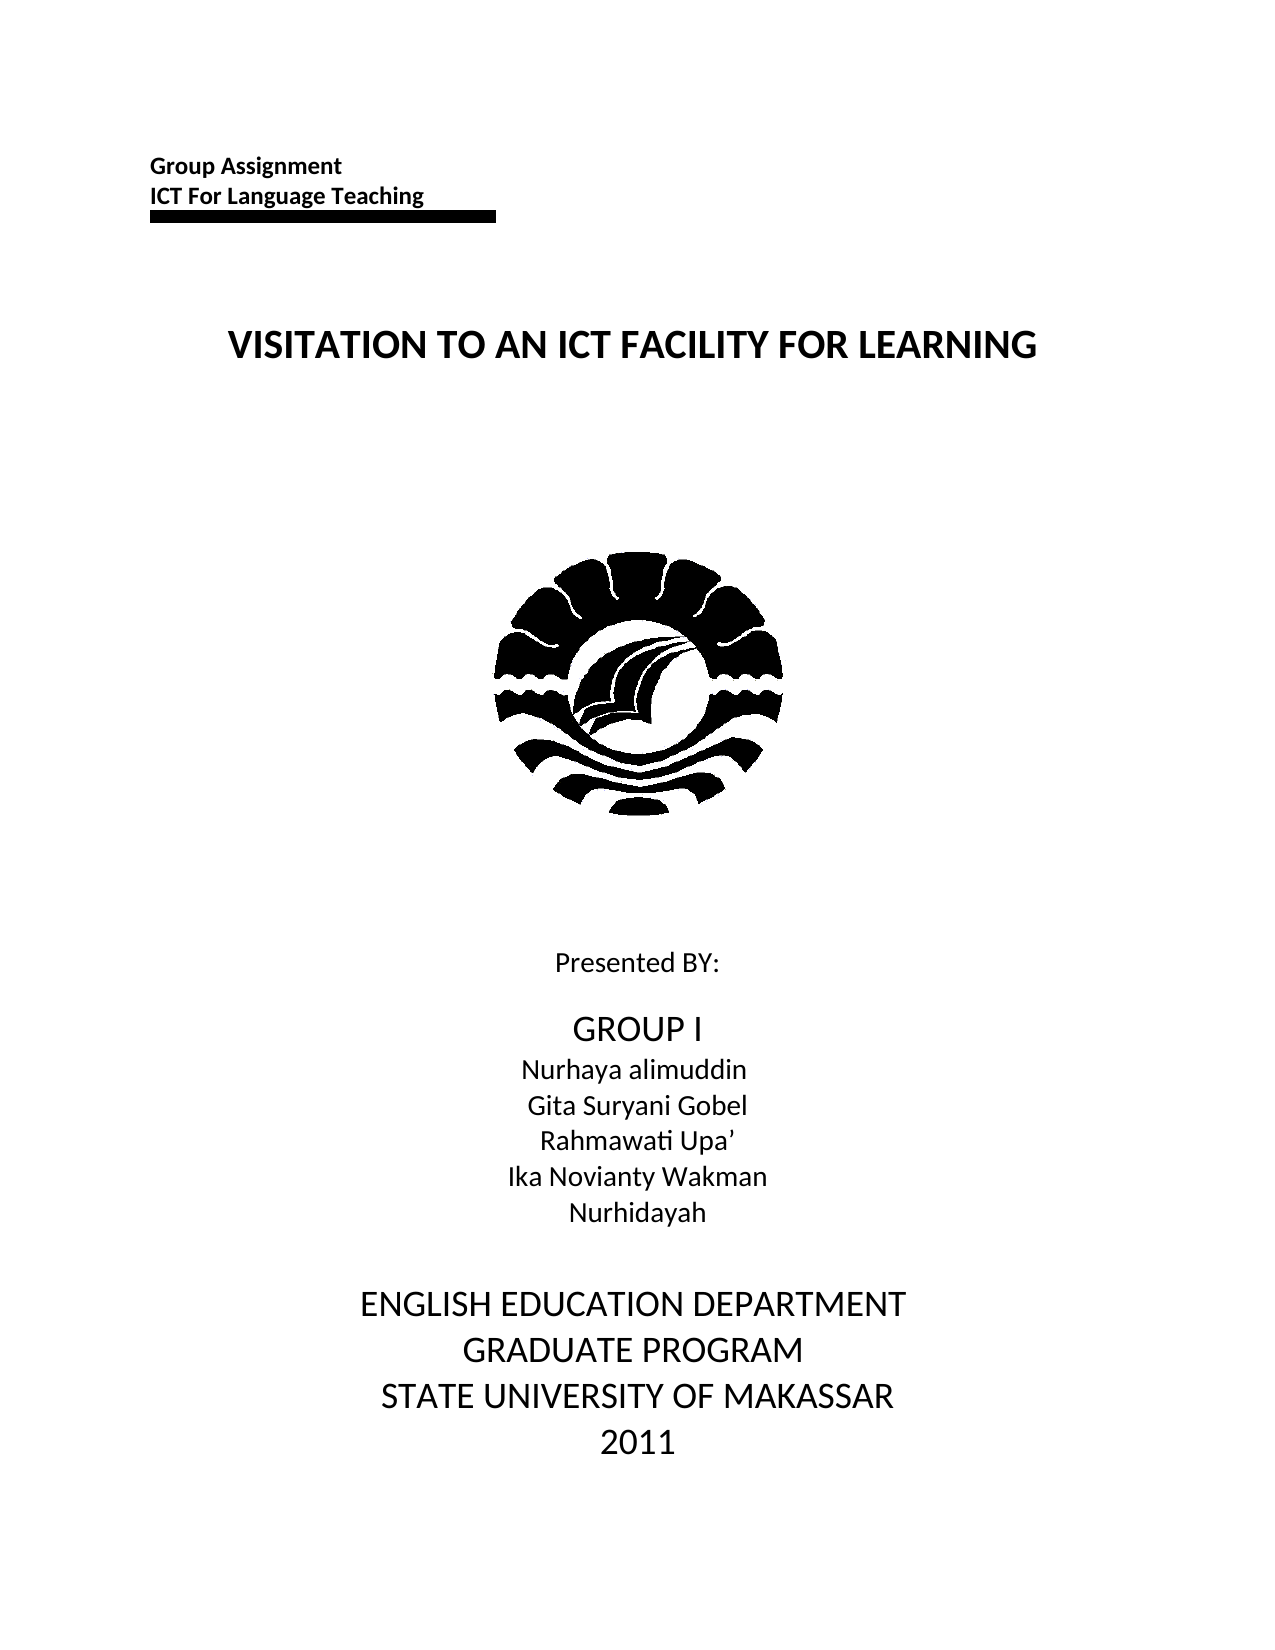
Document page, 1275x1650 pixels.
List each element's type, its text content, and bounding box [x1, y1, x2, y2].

text VISITATION TO AN ICT FACILITY FOR LEARNING [150, 318, 1125, 368]
text ICT For Language Teaching [150, 181, 1125, 211]
text Rahmawati Upa’ [150, 1122, 1125, 1158]
text Gita Suryani Gobel [150, 1087, 1125, 1122]
text GRADUATE PROGRAM [150, 1326, 1125, 1372]
text ENGLISH EDUCATION DEPARTMENT [150, 1280, 1125, 1326]
text GROUP I [150, 1005, 1125, 1051]
text STATE UNIVERSITY OF MAKASSAR [150, 1372, 1125, 1418]
text Presented BY: [150, 944, 1125, 979]
text 2011 [150, 1418, 1125, 1463]
text Ika Novianty Wakman [150, 1158, 1125, 1194]
text Nurhidayah [150, 1194, 1125, 1229]
text Group Assignment [150, 150, 1125, 181]
text Nurhaya alimuddin [150, 1051, 1125, 1087]
picture [490, 549, 786, 821]
